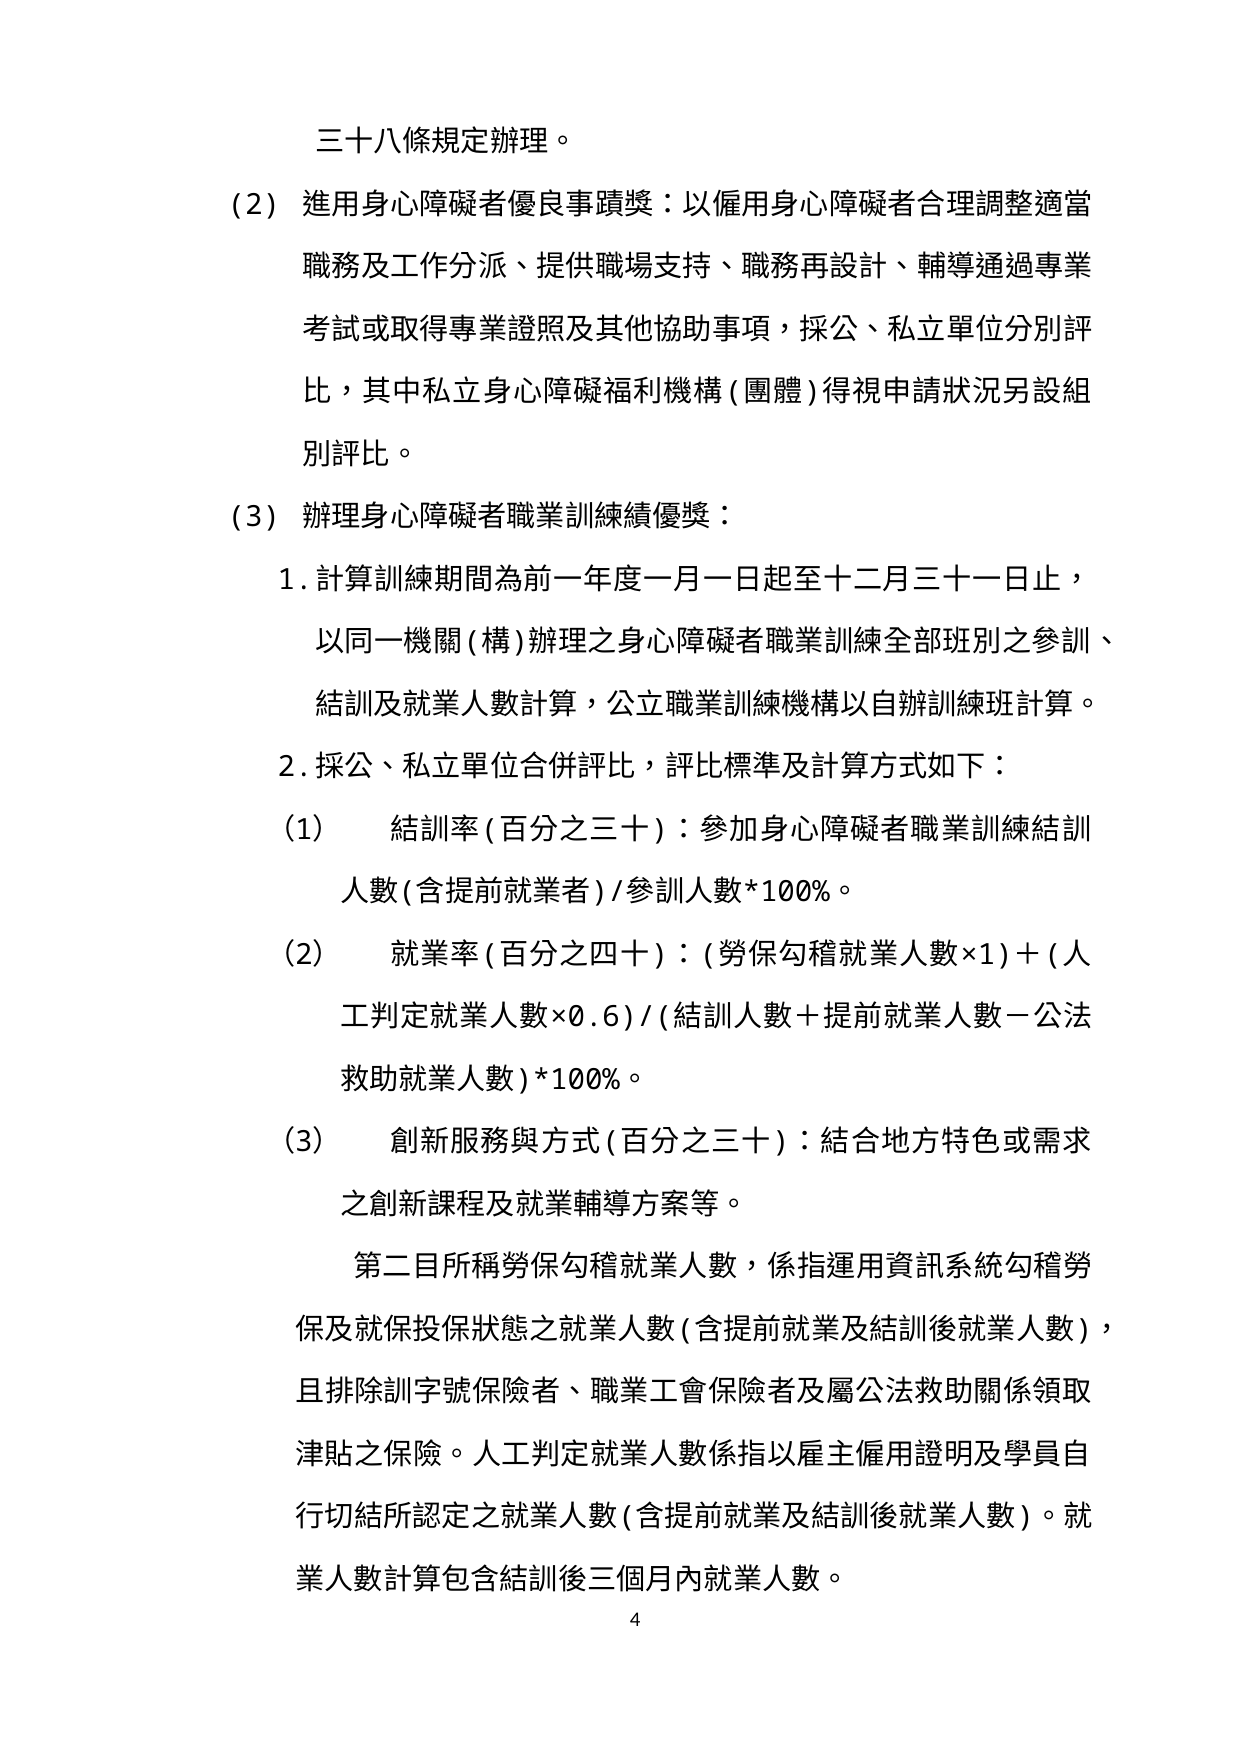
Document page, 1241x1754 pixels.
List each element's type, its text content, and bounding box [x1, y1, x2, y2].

list 計算訓練期間為前一年度一月一日起至十二月三十一日止，以同一機關(構)辦理之身心障礙者職業訓練全部班別之參訓、結訓及就業人數計算，公立職業訓練機構以自辦訓練班計算。 [277, 535, 1092, 722]
text 第二目所稱勞保勾稽就業人數，係指運用資訊系統勾稽勞保及就保投保狀態之就業人數(含提前就業及結訓後就業人數)，且排除訓字號保險者、職業工會保險者及屬公法救助關係領取津貼之保險。人工判定就業人數係指以雇主僱用證明及學員自行切結所認定之就業人數(含提前就業及結訓後就業人數)。就業人數計算包含結訓後三個月內就業人數。 [294, 1222, 1092, 1597]
list 進用身心障礙者優良事蹟獎：以僱用身心障礙者合理調整適當職務及工作分派、提供職場支持、職務再設計、輔導通過專業考試或取得專業證照及其他協助事項，採公、私立單位分別評比，其中私立身心障礙福利機構(團體)得視申請狀況另設組別評比。 [227, 160, 1092, 472]
list 結訓率(百分之三十)：參加身心障礙者職業訓練結訓人數(含提前就業者)/參訓人數*100%。 [266, 785, 1092, 910]
list 採公、私立單位合併評比，評比標準及計算方式如下： [277, 722, 1092, 785]
list 就業率(百分之四十)：(勞保勾稽就業人數×1)＋(人工判定就業人數×0.6)/(結訓人數＋提前就業人數－公法救助就業人數)*100%。 [266, 910, 1092, 1097]
list 創新服務與方式(百分之三十)：結合地方特色或需求之創新課程及就業輔導方案等。 [266, 1097, 1092, 1222]
list 進用身心障礙者人數計算以前一年度十二月三十一日為基準，員工總人數及進用身心障礙者人數之計算方式，依身權法第三十八條規定辦理。 [277, 97, 1092, 160]
list 辦理身心障礙者職業訓練績優獎： [227, 472, 1092, 535]
